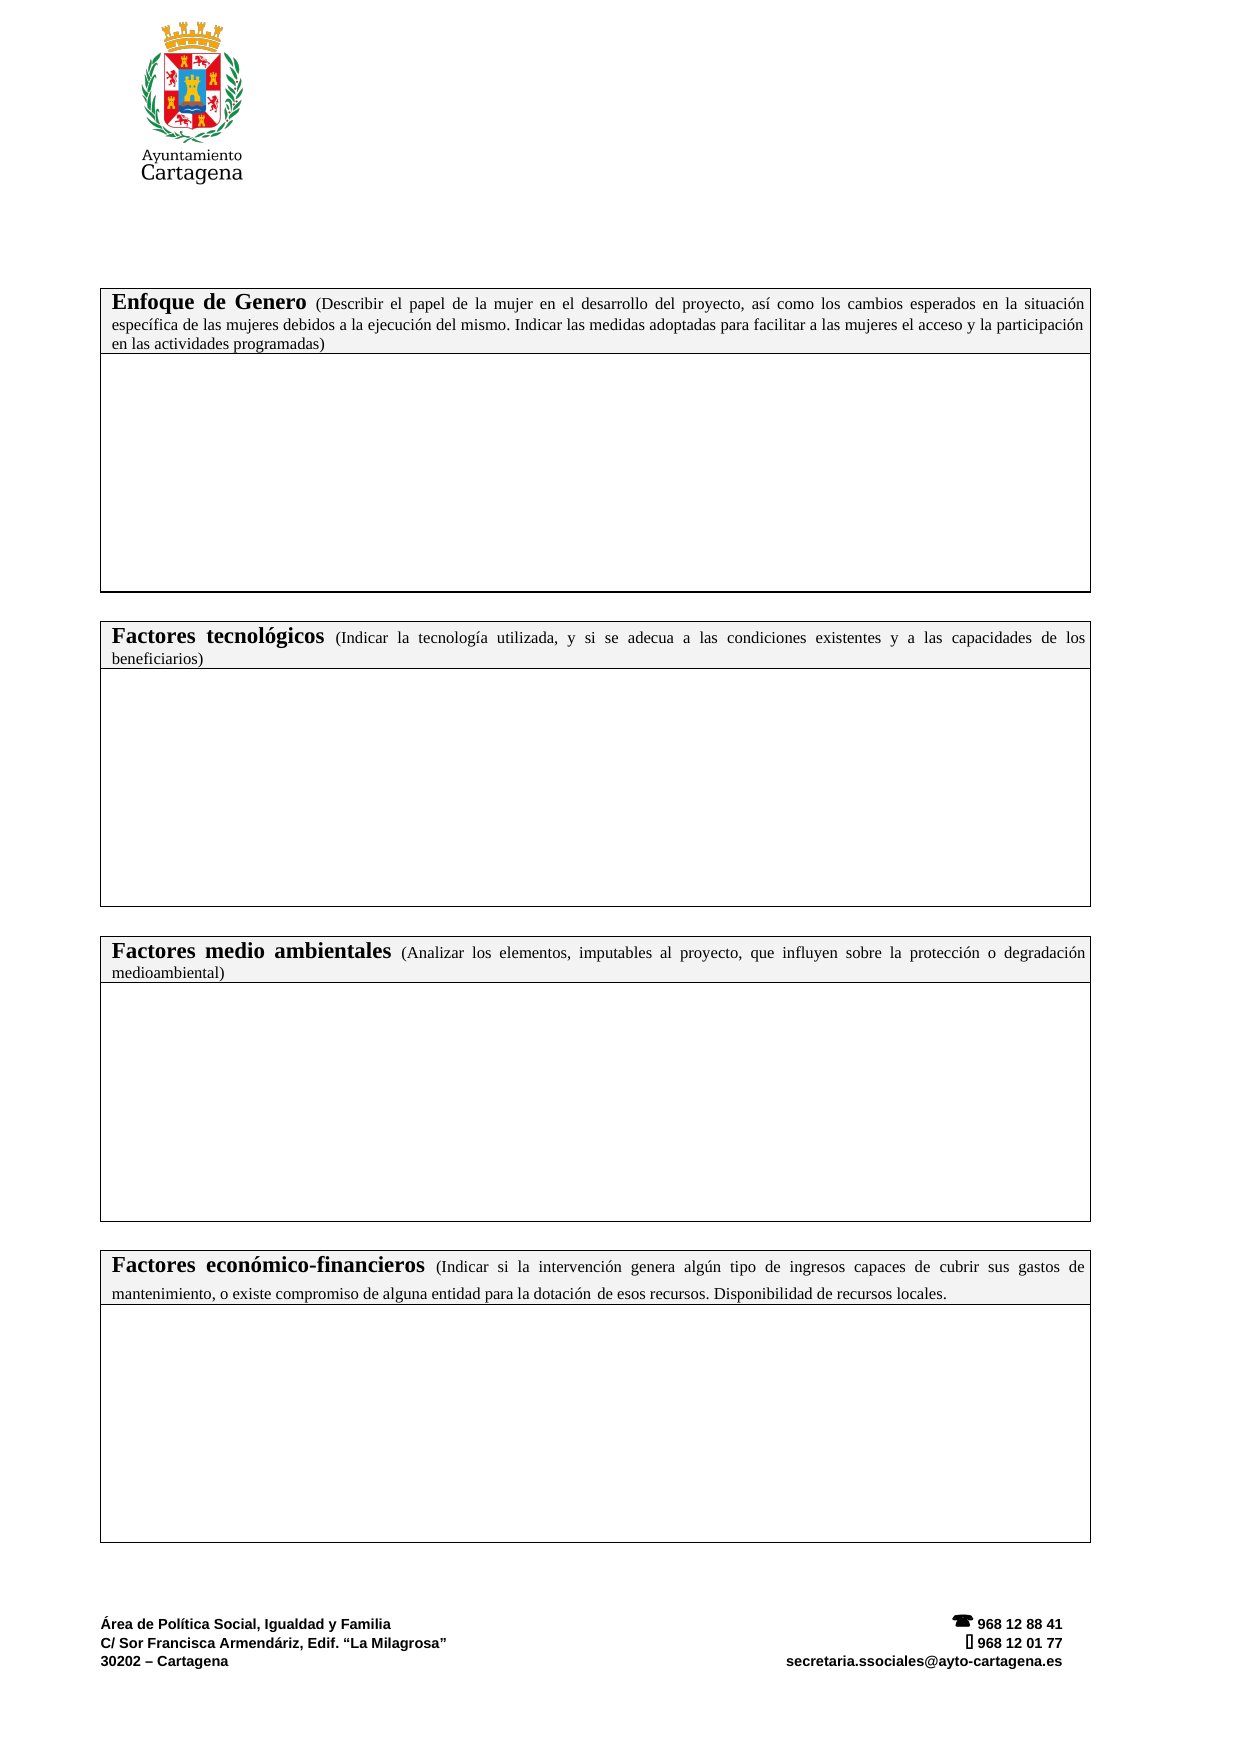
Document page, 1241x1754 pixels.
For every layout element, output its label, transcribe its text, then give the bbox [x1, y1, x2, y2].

table_cell [101, 1305, 1090, 1542]
table_cell [101, 983, 1090, 1221]
picture [129, 16, 254, 188]
table_header Factores económico-financieros (Indicar si la intervención genera algún tipo de ingresos capaces de cubrir sus gastos de mantenimiento, o existe compromiso de alguna entidad para la dotación de esos recursos. Disponibilidad de recursos locales. [101, 1251, 1090, 1304]
table_header Enfoque de Genero (Describir el papel de la mujer en el desarrollo del proyecto, así como los cambios esperados en la situación específica de las mujeres debidos a la ejecución del mismo. Indicar las medidas adoptadas para facilitar a las mujeres el acceso y la participación en las actividades programadas) [101, 289, 1090, 353]
table_header Factores tecnológicos (Indicar la tecnología utilizada, y si se adecua a las condiciones existentes y a las capacidades de los beneficiarios) [101, 622, 1090, 668]
table_cell [101, 354, 1090, 591]
table_header Factores medio ambientales (Analizar los elementos, imputables al proyecto, que influyen sobre la protección o degradación medioambiental) [101, 937, 1090, 982]
table_cell [101, 669, 1090, 906]
